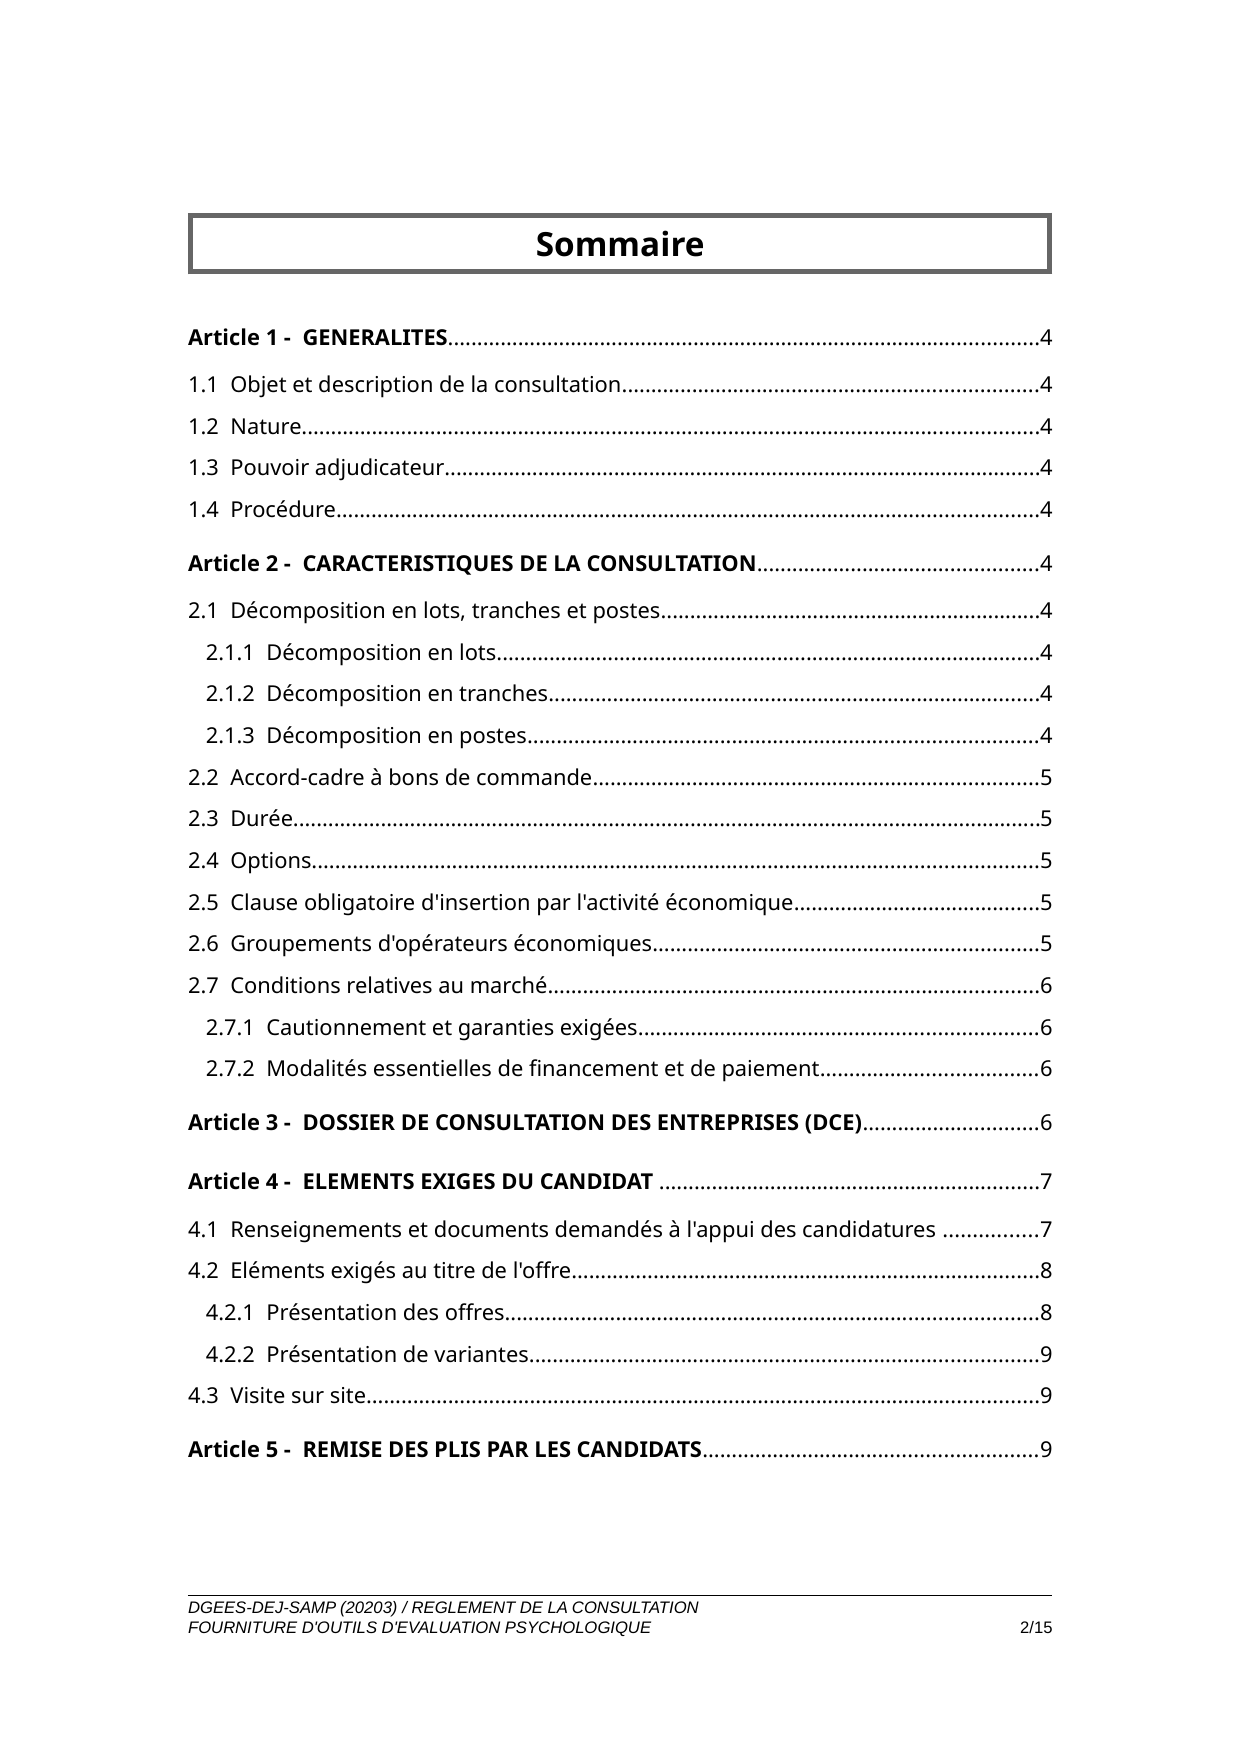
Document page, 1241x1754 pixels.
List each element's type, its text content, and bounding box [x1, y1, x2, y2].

text Article 1 - GENERALITES 4 [188, 322, 1052, 351]
text 2.1 Décomposition en lots, tranches et postes 4 [188, 595, 1052, 625]
text 2.5 Clause obligatoire d'insertion par l'activité économique 5 [188, 887, 1052, 916]
text 4.3 Visite sur site 9 [188, 1380, 1052, 1410]
text 1.2 Nature 4 [188, 411, 1052, 441]
text Article 5 - REMISE DES PLIS PAR LES CANDIDATS 9 [188, 1434, 1052, 1463]
text 1.4 Procédure 4 [188, 494, 1052, 524]
text 2.3 Durée 5 [188, 803, 1052, 833]
text 2.7.1 Cautionnement et garanties exigées 6 [206, 1012, 1052, 1041]
text 2.1.1 Décomposition en lots 4 [206, 637, 1052, 666]
text Article 4 - ELEMENTS EXIGES DU CANDIDAT 7 [188, 1166, 1052, 1196]
text 4.2.1 Présentation des offres 8 [206, 1297, 1052, 1327]
text 2.7.2 Modalités essentielles de financement et de paiement 6 [206, 1053, 1052, 1083]
text 1.1 Objet et description de la consultation 4 [188, 369, 1052, 399]
text 2.2 Accord-cadre à bons de commande 5 [188, 762, 1052, 791]
text 2.4 Options 5 [188, 845, 1052, 875]
text 4.2.2 Présentation de variantes 9 [206, 1338, 1052, 1368]
text 2.7 Conditions relatives au marché 6 [188, 970, 1052, 1000]
text Article 3 - DOSSIER DE CONSULTATION DES ENTREPRISES (DCE) 6 [188, 1107, 1052, 1137]
text 2.6 Groupements d'opérateurs économiques 5 [188, 928, 1052, 958]
text 2.1.2 Décomposition en tranches 4 [206, 678, 1052, 708]
subtitle Sommaire [193, 218, 1047, 269]
text 4.2 Eléments exigés au titre de l'offre 8 [188, 1255, 1052, 1285]
text 1.3 Pouvoir adjudicateur 4 [188, 452, 1052, 482]
text 4.1 Renseignements et documents demandés à l'appui des candidatures 7 [188, 1213, 1052, 1243]
text 2.1.3 Décomposition en postes 4 [206, 720, 1052, 750]
text Article 2 - CARACTERISTIQUES DE LA CONSULTATION 4 [188, 547, 1052, 577]
